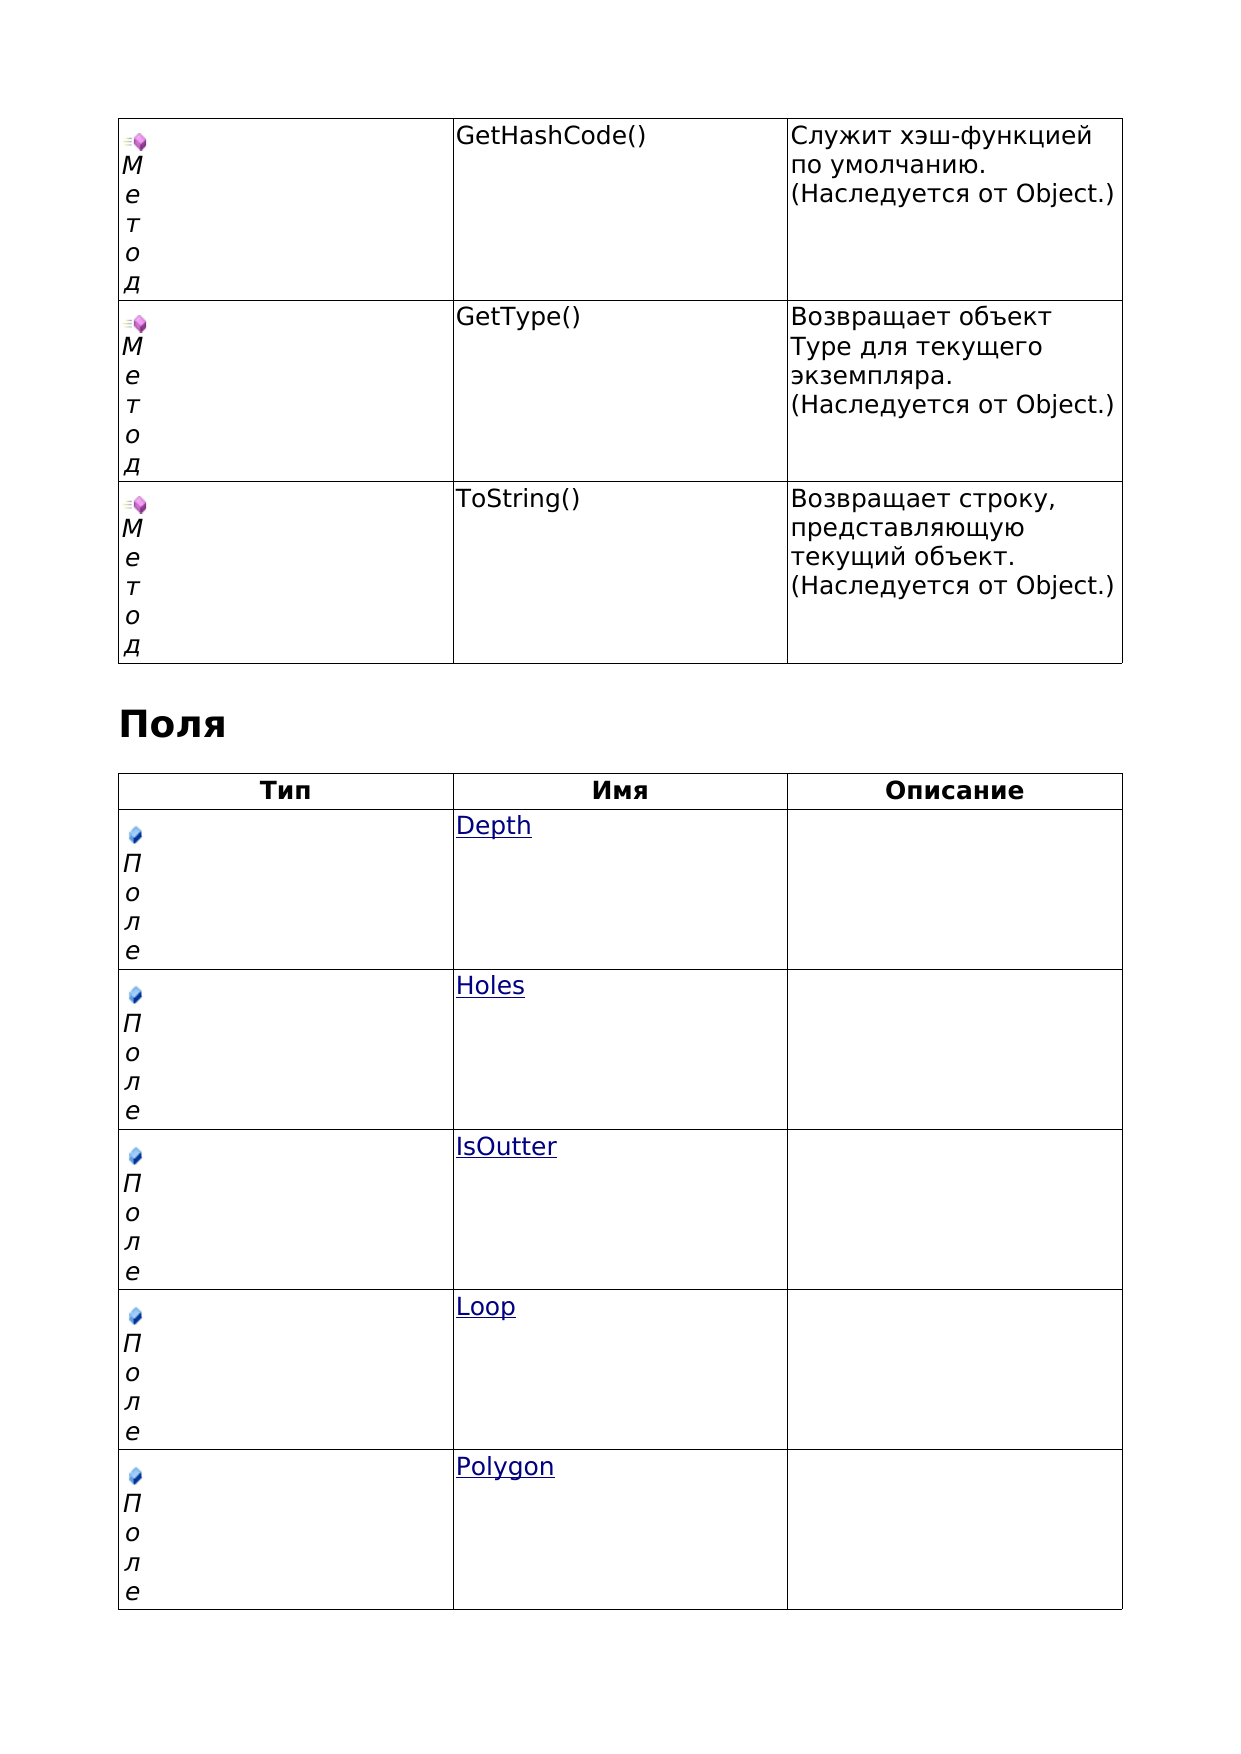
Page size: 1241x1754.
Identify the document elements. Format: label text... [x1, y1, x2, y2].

table_cell GetType() [454, 301, 787, 481]
table_cell [119, 970, 453, 1129]
table_cell [119, 1130, 453, 1289]
table_cell Возвращает строку, представляющую текущий объект. (Наследуется от Object.) [788, 482, 1122, 662]
table_cell Возвращает объект Type для текущего экземпляра. (Наследуется от Object.) [788, 301, 1122, 481]
table_cell Depth [454, 810, 787, 968]
table_cell IsOutter [454, 1130, 787, 1289]
picture [121, 1464, 147, 1490]
table_header Описание [788, 774, 1122, 808]
subtitle Поля [118, 702, 1122, 746]
table_cell [788, 970, 1122, 1129]
picture [121, 1304, 147, 1330]
table_cell [119, 1450, 453, 1609]
picture [121, 1144, 147, 1170]
picture [121, 133, 147, 151]
picture [121, 315, 147, 333]
table_cell [119, 810, 453, 968]
table_cell [788, 1290, 1122, 1449]
table_cell Служит хэш-функцией по умолчанию. (Наследуется от Object.) [788, 119, 1122, 299]
table_cell Loop [454, 1290, 787, 1449]
table_cell [119, 482, 453, 662]
picture [121, 496, 147, 514]
picture [121, 823, 147, 849]
table_cell Holes [454, 970, 787, 1129]
table_cell [788, 810, 1122, 968]
table_cell [788, 1130, 1122, 1289]
table_header Имя [454, 774, 787, 808]
table_cell [788, 1450, 1122, 1609]
table_cell [119, 119, 453, 299]
table_cell [119, 1290, 453, 1449]
table_cell ToString() [454, 482, 787, 662]
table_header Тип [119, 774, 453, 808]
table_cell [119, 301, 453, 481]
picture [121, 984, 147, 1009]
table_cell GetHashCode() [454, 119, 787, 299]
table_cell Polygon [454, 1450, 787, 1609]
